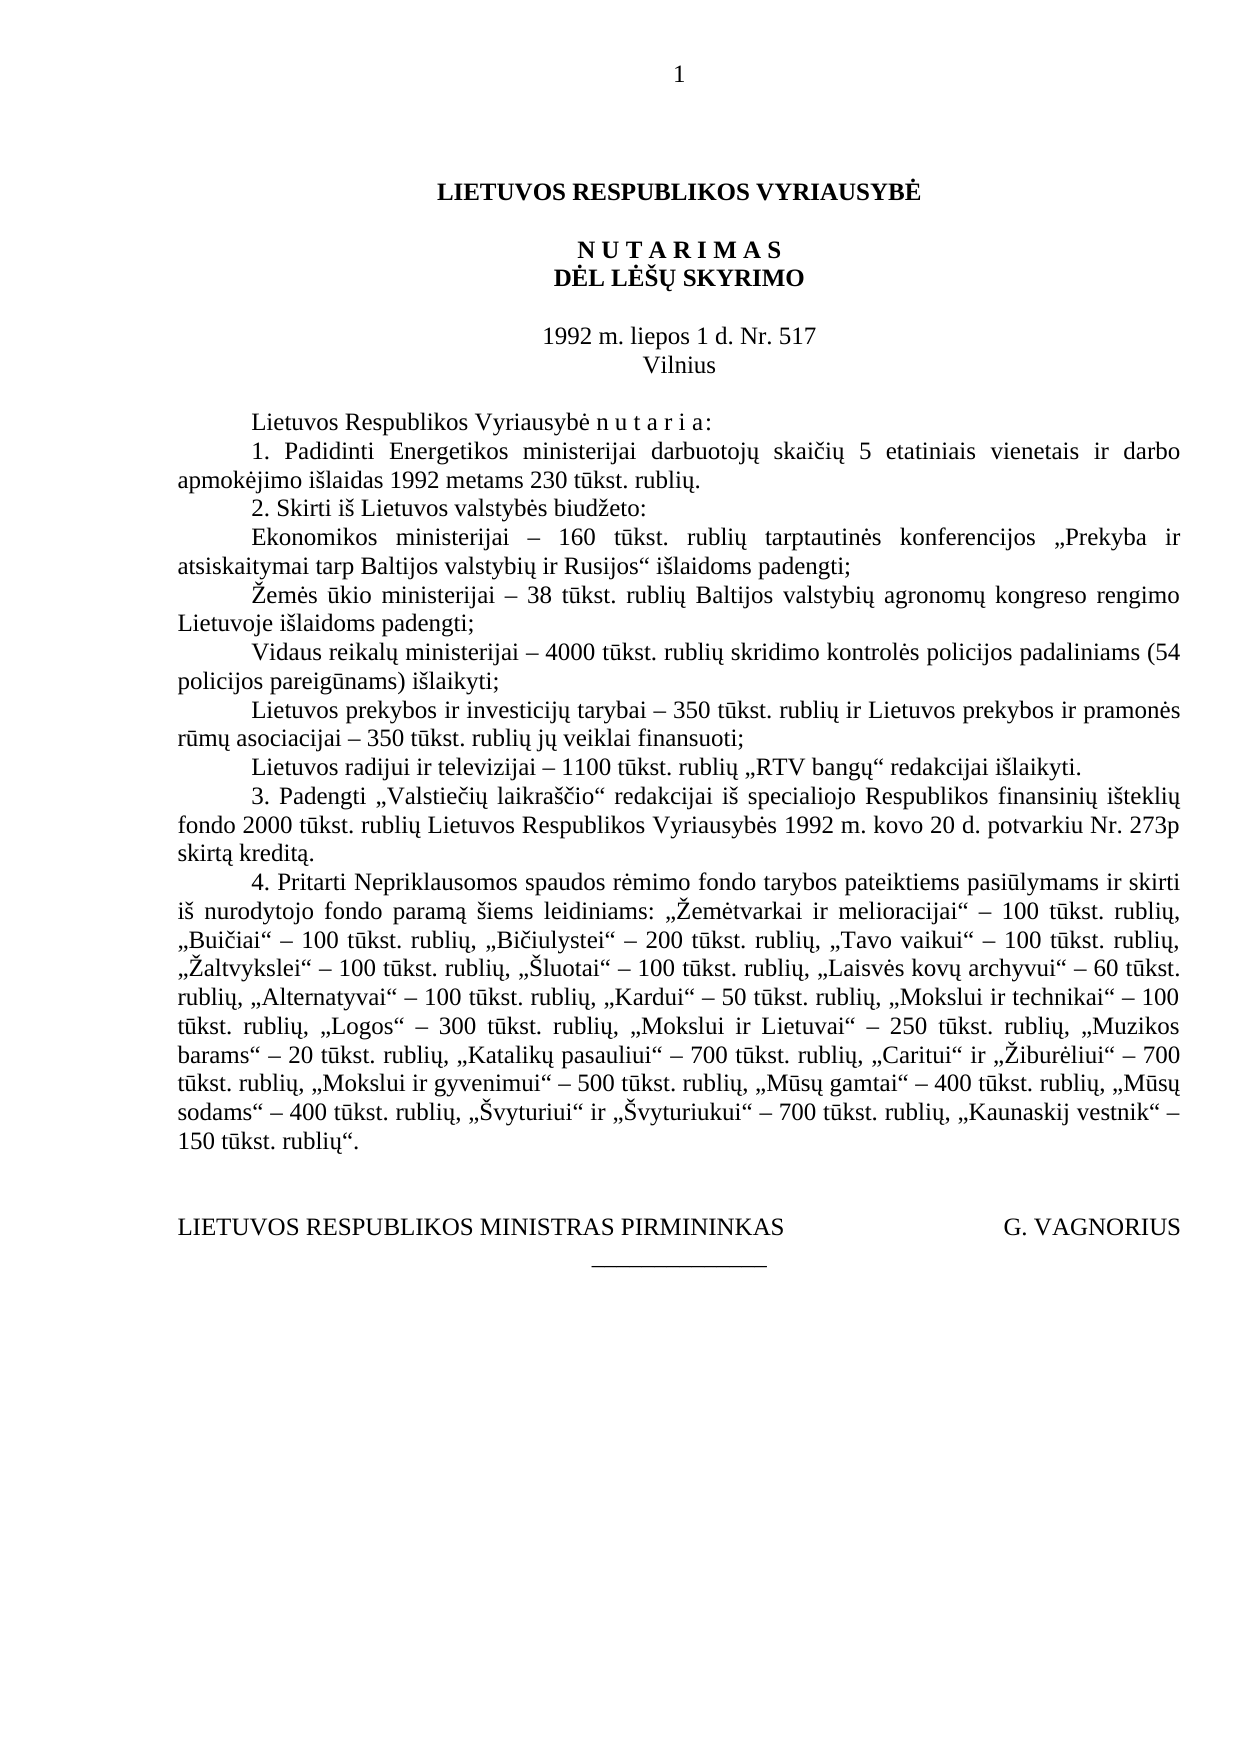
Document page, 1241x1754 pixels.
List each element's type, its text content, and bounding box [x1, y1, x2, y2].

text 1. Padidinti Energetikos ministerijai darbuotojų skaičių 5 etatiniais vienetais ir darbo apmokėjimo išlaidas 1992 metams 230 tūkst. rublių. [177, 436, 1181, 493]
text 2. Skirti iš Lietuvos valstybės biudžeto: [177, 493, 1181, 522]
text Vilnius [177, 350, 1181, 378]
text 1992 m. liepos 1 d. Nr. 517 [177, 321, 1181, 350]
text LIETUVOS RESPUBLIKOS VYRIAUSYBĖ [177, 177, 1181, 206]
text Lietuvos prekybos ir investicijų tarybai – 350 tūkst. rublių ir Lietuvos prekybos ir pramonės rūmų asociacijai – 350 tūkst. rublių jų veiklai finansuoti; [177, 695, 1181, 752]
text Lietuvos Respublikos Vyriausybė nutaria: [177, 407, 1181, 436]
text LIETUVOS RESPUBLIKOS MINISTRAS PIRMININKAS G. VAGNORIUS [177, 1212, 1181, 1241]
text 3. Padengti „Valstiečių laikraščio“ redakcijai iš specialiojo Respublikos finansinių išteklių fondo 2000 tūkst. rublių Lietuvos Respublikos Vyriausybės 1992 m. kovo 20 d. potvarkiu Nr. 273p skirtą kreditą. [177, 781, 1181, 867]
text N U T A R I M A S [177, 235, 1181, 263]
text Vidaus reikalų ministerijai – 4000 tūkst. rublių skridimo kontrolės policijos padaliniams (54 policijos pareigūnams) išlaikyti; [177, 637, 1181, 695]
text Lietuvos radijui ir televizijai – 1100 tūkst. rublių „RTV bangų“ redakcijai išlaikyti. [177, 752, 1181, 781]
text 4. Pritarti Nepriklausomos spaudos rėmimo fondo tarybos pateiktiems pasiūlymams ir skirti iš nurodytojo fondo paramą šiems leidiniams: „Žemėtvarkai ir melioracijai“ – 100 tūkst. rublių, „Buičiai“ – 100 tūkst. rublių, „Bičiulystei“ – 200 tūkst. rublių, „Tavo vaikui“ – 100 tūkst. rublių, „Žaltvykslei“ – 100 tūkst. rublių, „Šluotai“ – 100 tūkst. rublių, „Laisvės kovų archyvui“ – 60 tūkst. rublių, „Alternatyvai“ – 100 tūkst. rublių, „Kardui“ – 50 tūkst. rublių, „Mokslui ir technikai“ – 100 tūkst. rublių, „Logos“ – 300 tūkst. rublių, „Mokslui ir Lietuvai“ – 250 tūkst. rublių, „Muzikos barams“ – 20 tūkst. rublių, „Katalikų pasauliui“ – 700 tūkst. rublių, „Caritui“ ir „Žiburėliui“ – 700 tūkst. rublių, „Mokslui ir gyvenimui“ – 500 tūkst. rublių, „Mūsų gamtai“ – 400 tūkst. rublių, „Mūsų sodams“ – 400 tūkst. rublių, „Švyturiui“ ir „Švyturiukui“ – 700 tūkst. rublių, „Kaunaskij vestnik“ – 150 tūkst. rublių“. [177, 867, 1181, 1155]
text Ekonomikos ministerijai – 160 tūkst. rublių tarptautinės konferencijos „Prekyba ir atsiskaitymai tarp Baltijos valstybių ir Rusijos“ išlaidoms padengti; [177, 522, 1181, 580]
text ______________ [177, 1241, 1181, 1270]
text DĖL LĖŠŲ SKYRIMO [177, 263, 1181, 292]
text Žemės ūkio ministerijai – 38 tūkst. rublių Baltijos valstybių agronomų kongreso rengimo Lietuvoje išlaidoms padengti; [177, 580, 1181, 637]
